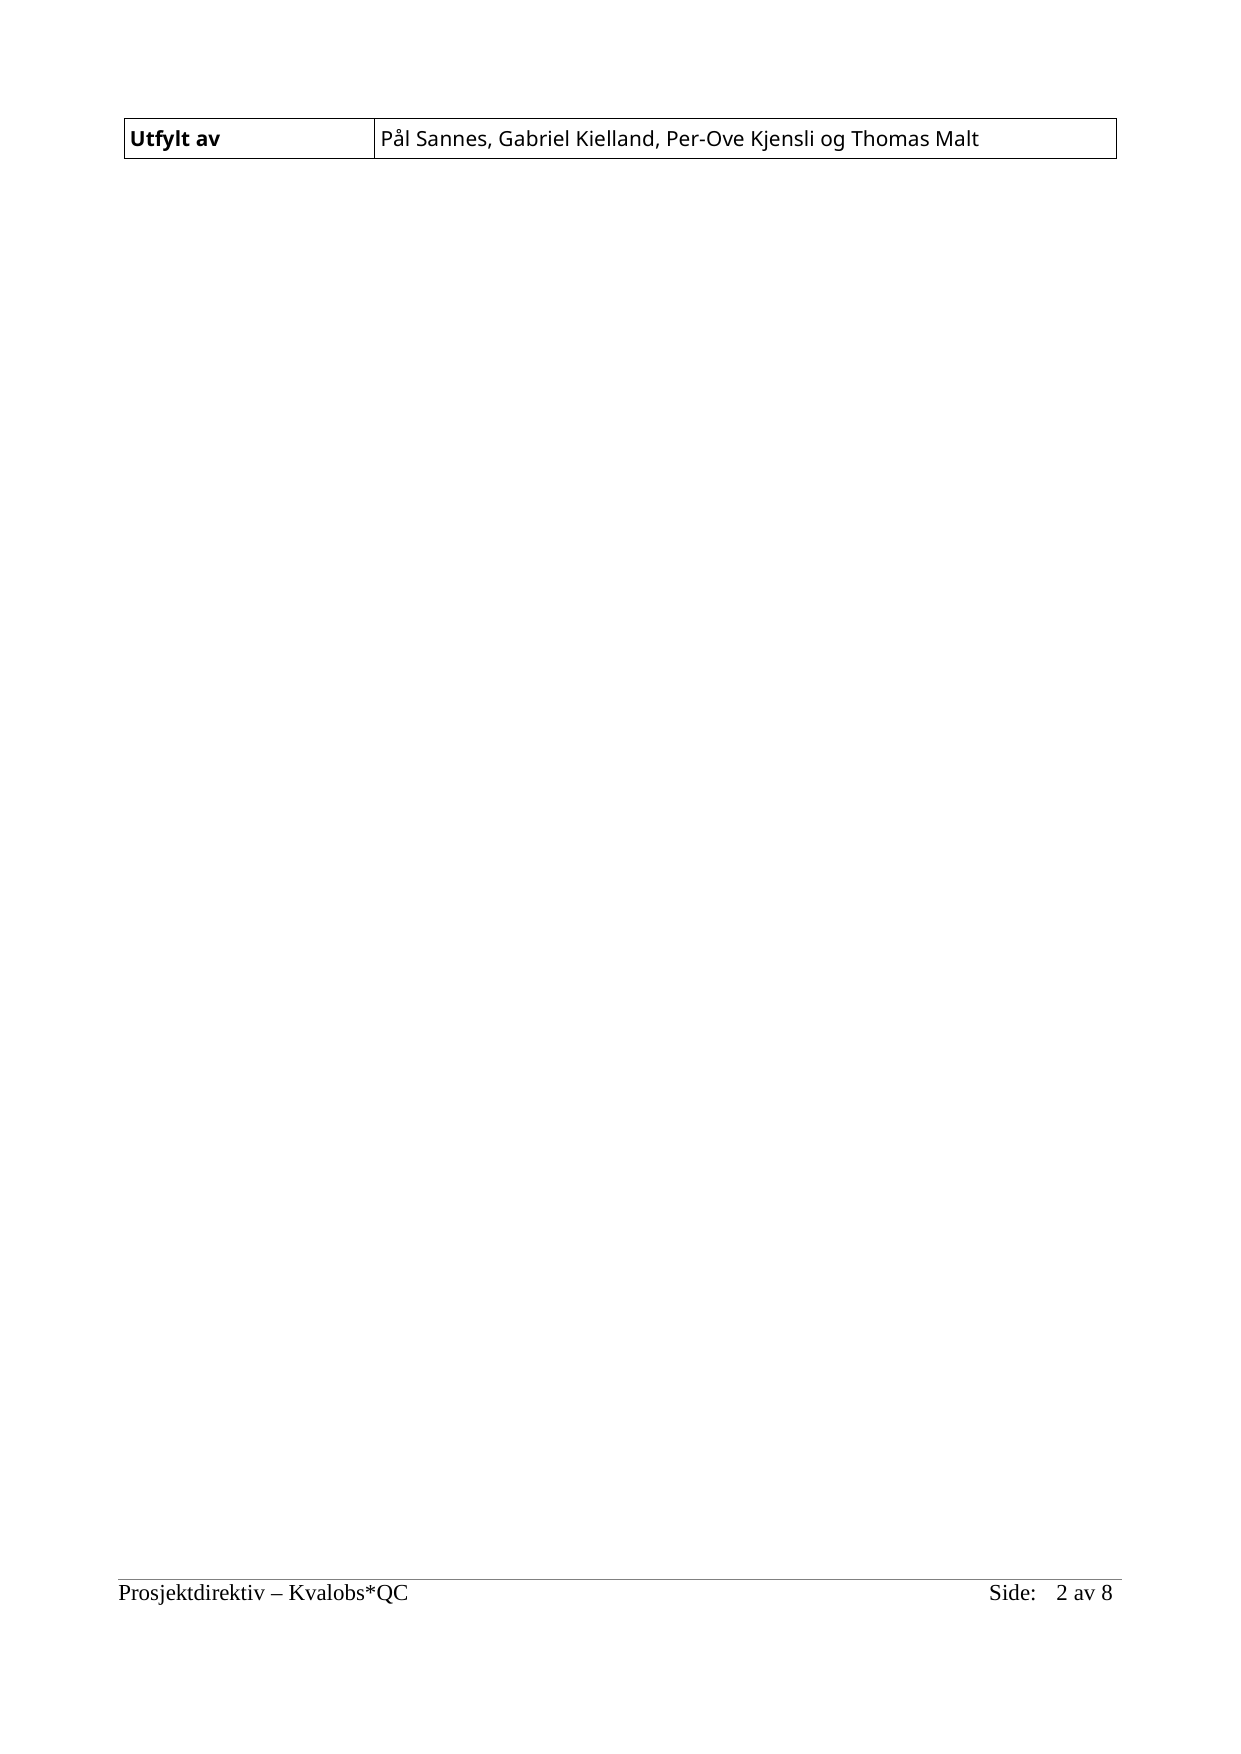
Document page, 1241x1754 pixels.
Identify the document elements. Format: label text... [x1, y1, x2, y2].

table_cell Utfylt av [125, 119, 374, 158]
table_cell Pål Sannes, Gabriel Kielland, Per-Ove Kjensli og Thomas Malt [375, 119, 1116, 158]
